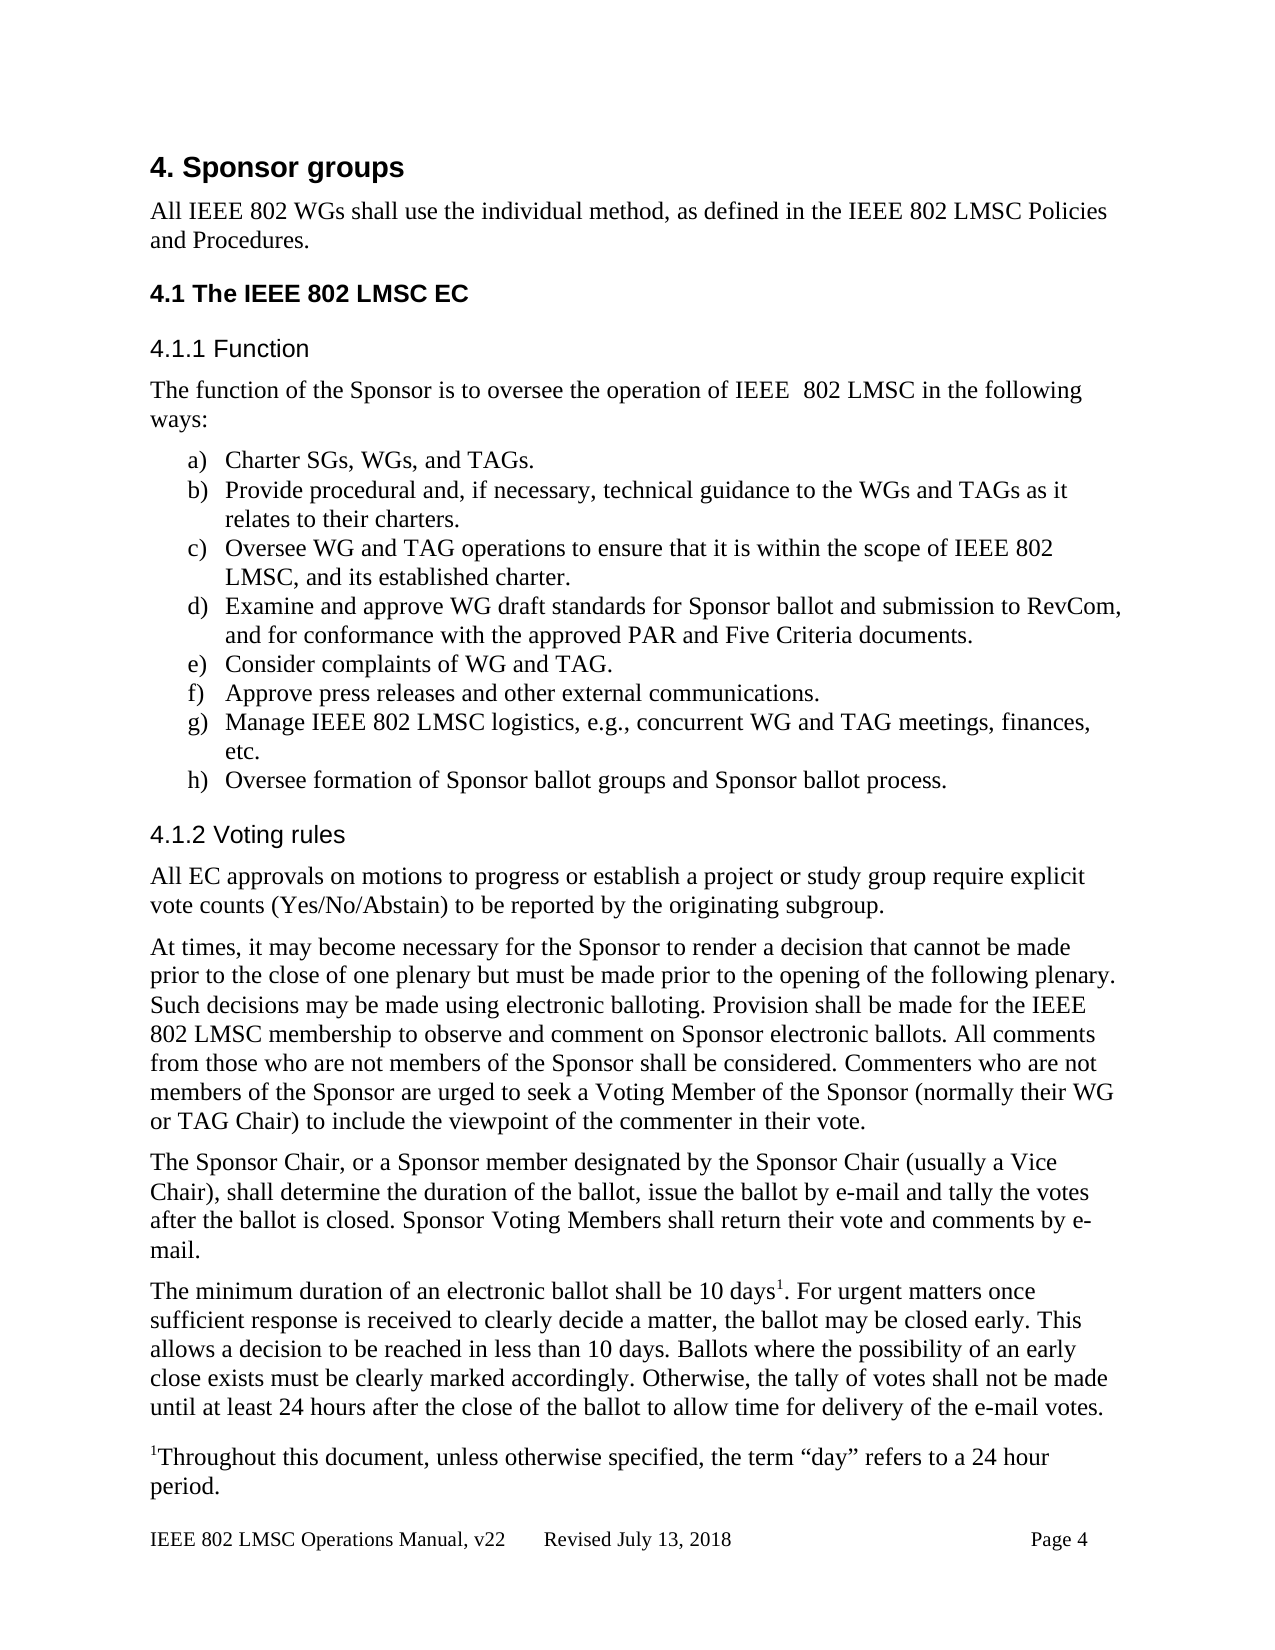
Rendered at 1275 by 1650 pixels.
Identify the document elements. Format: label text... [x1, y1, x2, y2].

subtitle Function [150, 334, 1125, 363]
list Oversee WG and TAG operations to ensure that it is within the scope of IEEE 802 LMSC, and its established charter. [187, 533, 1125, 591]
text All IEEE 802 WGs shall use the individual method, as defined in the IEEE 802 LMSC Policies and Procedures. [150, 196, 1125, 254]
list Approve press releases and other external communications. [187, 678, 1125, 707]
list Oversee formation of Sponsor ballot groups and Sponsor ballot process. [187, 765, 1125, 794]
text Throughout this document, unless otherwise specified, the term “day” refers to a 24 hour period. [150, 1442, 1125, 1500]
subtitle Sponsor groups [150, 150, 1125, 183]
text The Sponsor Chair, or a Sponsor member designated by the Sponsor Chair (usually a Vice Chair), shall determine the duration of the ballot, issue the ballot by e-mail and tally the votes after the ballot is closed. Sponsor Voting Members shall return their vote and comments by e-mail. [150, 1147, 1125, 1263]
subtitle The IEEE 802 LMSC EC [150, 279, 1125, 308]
list Charter SGs, WGs, and TAGs. [187, 445, 1125, 474]
subtitle Voting rules [150, 820, 1125, 849]
text All EC approvals on motions to progress or establish a project or study group require explicit vote counts (Yes/No/Abstain) to be reported by the originating subgroup. [150, 861, 1125, 919]
text The minimum duration of an electronic ballot shall be 10 days. For urgent matters once sufficient response is received to clearly decide a matter, the ballot may be closed early. This allows a decision to be reached in less than 10 days. Ballots where the possibility of an early close exists must be clearly marked accordingly. Otherwise, the tally of votes shall not be made until at least 24 hours after the close of the ballot to allow time for delivery of the e-mail votes. [150, 1276, 1125, 1421]
list Provide procedural and, if necessary, technical guidance to the WGs and TAGs as it relates to their charters. [187, 474, 1125, 533]
list Consider complaints of WG and TAG. [187, 649, 1125, 678]
list Examine and approve WG draft standards for Sponsor ballot and submission to RevCom, and for conformance with the approved PAR and Five Criteria documents. [187, 591, 1125, 649]
text The function of the Sponsor is to oversee the operation of IEEE802 LMSC in the following ways: [150, 375, 1125, 433]
list Manage IEEE 802 LMSC logistics, e.g., concurrent WG and TAG meetings, finances, etc. [187, 707, 1125, 765]
text At times, it may become necessary for the Sponsor to render a decision that cannot be made prior to the close of one plenary but must be made prior to the opening of the following plenary. Such decisions may be made using electronic balloting. Provision shall be made for the IEEE 802 LMSC membership to observe and comment on Sponsor electronic ballots. All comments from those who are not members of the Sponsor shall be considered. Commenters who are not members of the Sponsor are urged to seek a Voting Member of the Sponsor (normally their WG or TAG Chair) to include the viewpoint of the commenter in their vote. [150, 931, 1125, 1135]
